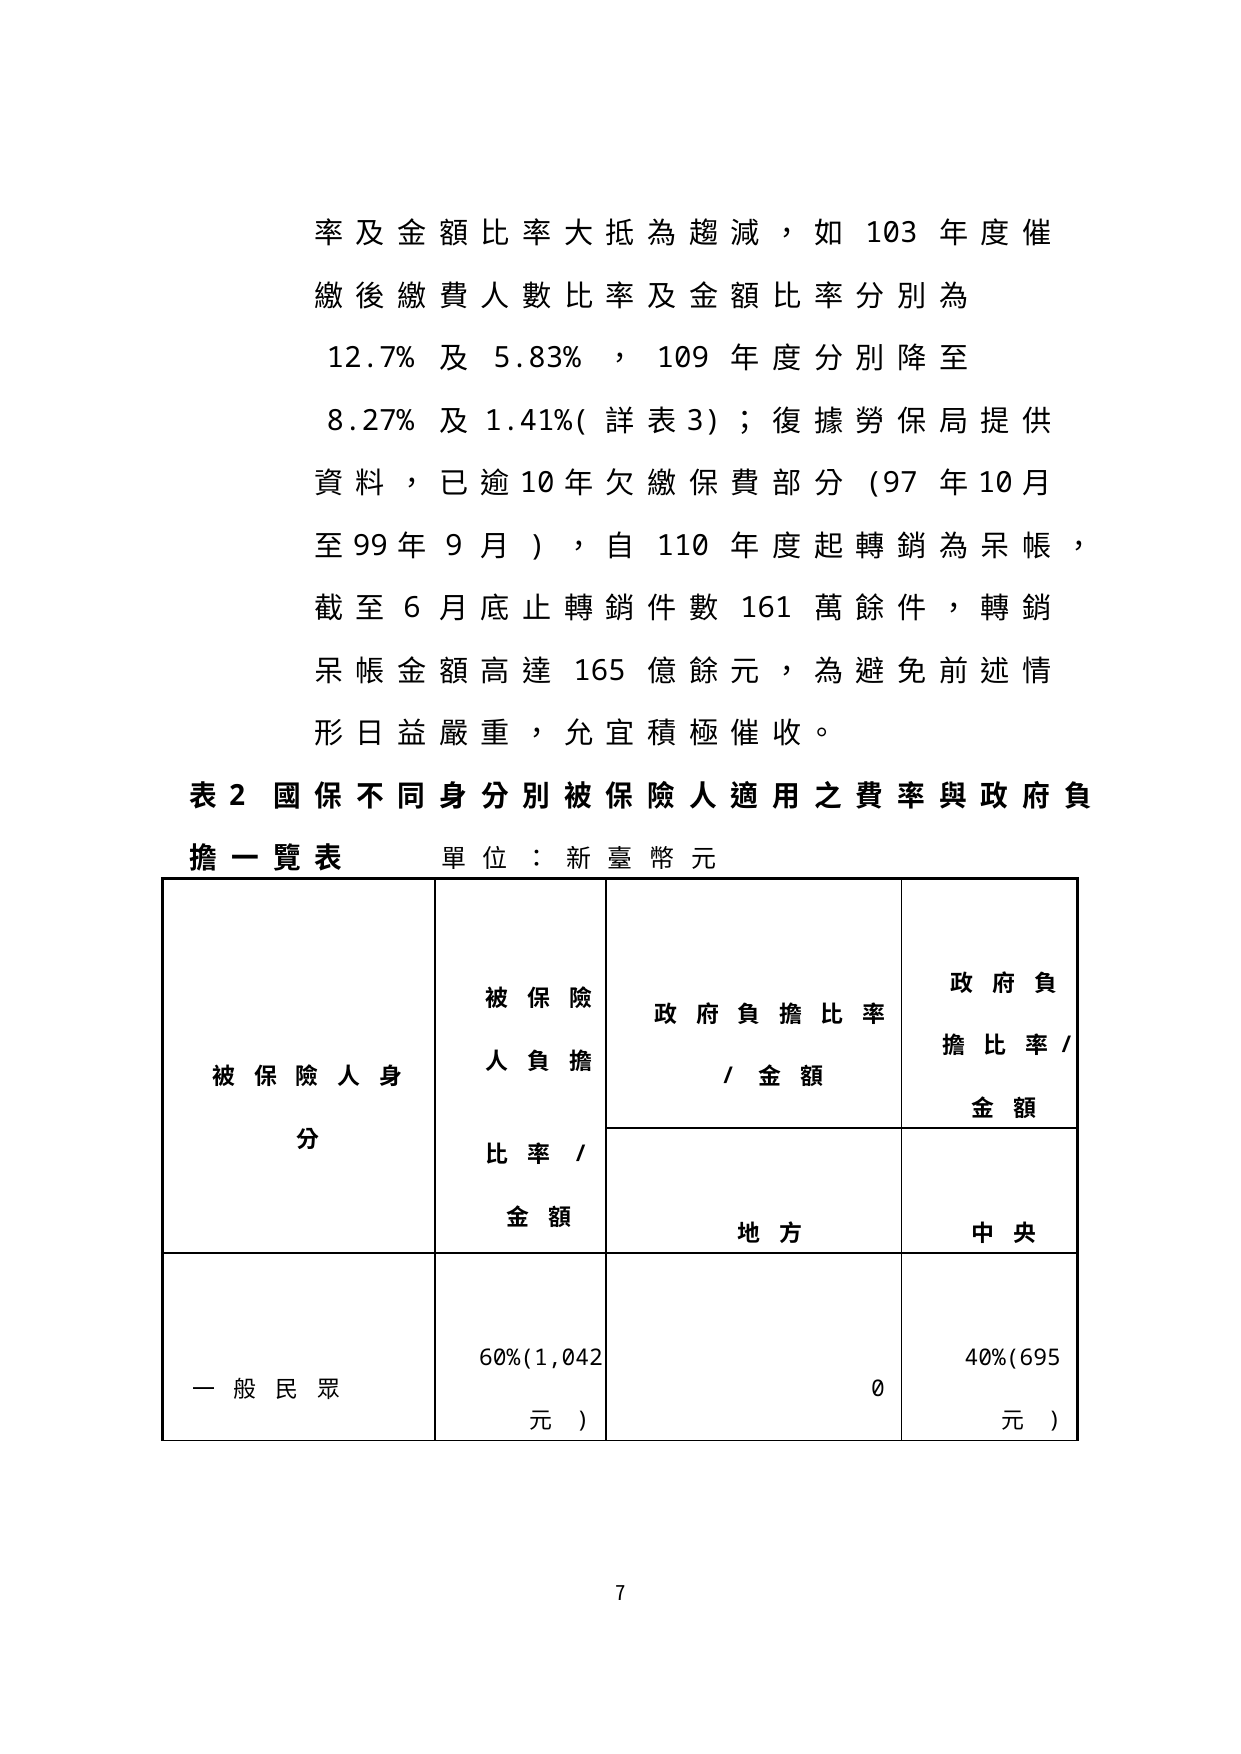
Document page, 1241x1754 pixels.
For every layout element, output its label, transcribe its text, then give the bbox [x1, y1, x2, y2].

table_header 政府負擔比率/金額 [607, 880, 901, 1127]
table_cell 中央 [902, 1129, 1076, 1252]
table_cell 0 [607, 1254, 901, 1439]
table_header 被保險人身分 [164, 880, 434, 1252]
table_header 被保險人負擔 比率/金額 [436, 880, 605, 1252]
table_cell 一般民眾 [164, 1254, 434, 1439]
text 按國保採柔性強制投保方式，由政府主動為符合資格之民眾加保，由政府依身分別補助部分保費(詳表2)，對於逾期欠繳保費之被保險人僅加收利息，不加收滯納金。由近年度催繳情形觀之，繳費人數比率及金額比率大抵為趨減，如103年度催繳後繳費人數比率及金額比率分別為12.7%及5.83%，109年度分別降至8.27%及1.41%(詳表3)；復據勞保局提供資料，已逾10年欠繳保費部分(97年10月至99年9月)，自110年度起轉銷為呆帳，截至6月底止轉銷件數161萬餘件，轉銷呆帳金額高達165億餘元，為避免前述情形日益嚴重，允宜積極催收。 [271, 189, 1058, 752]
table_cell 40%(695元) [902, 1254, 1076, 1439]
table_header 政府負擔比率/金額 [902, 880, 1076, 1127]
table_cell 地方 [607, 1129, 901, 1252]
text 表2 國保不同身分別被保險人適用之費率與政府負擔一覽表 單位：新臺幣元 [153, 752, 1117, 877]
table_cell 60%(1,042元) [436, 1254, 605, 1439]
